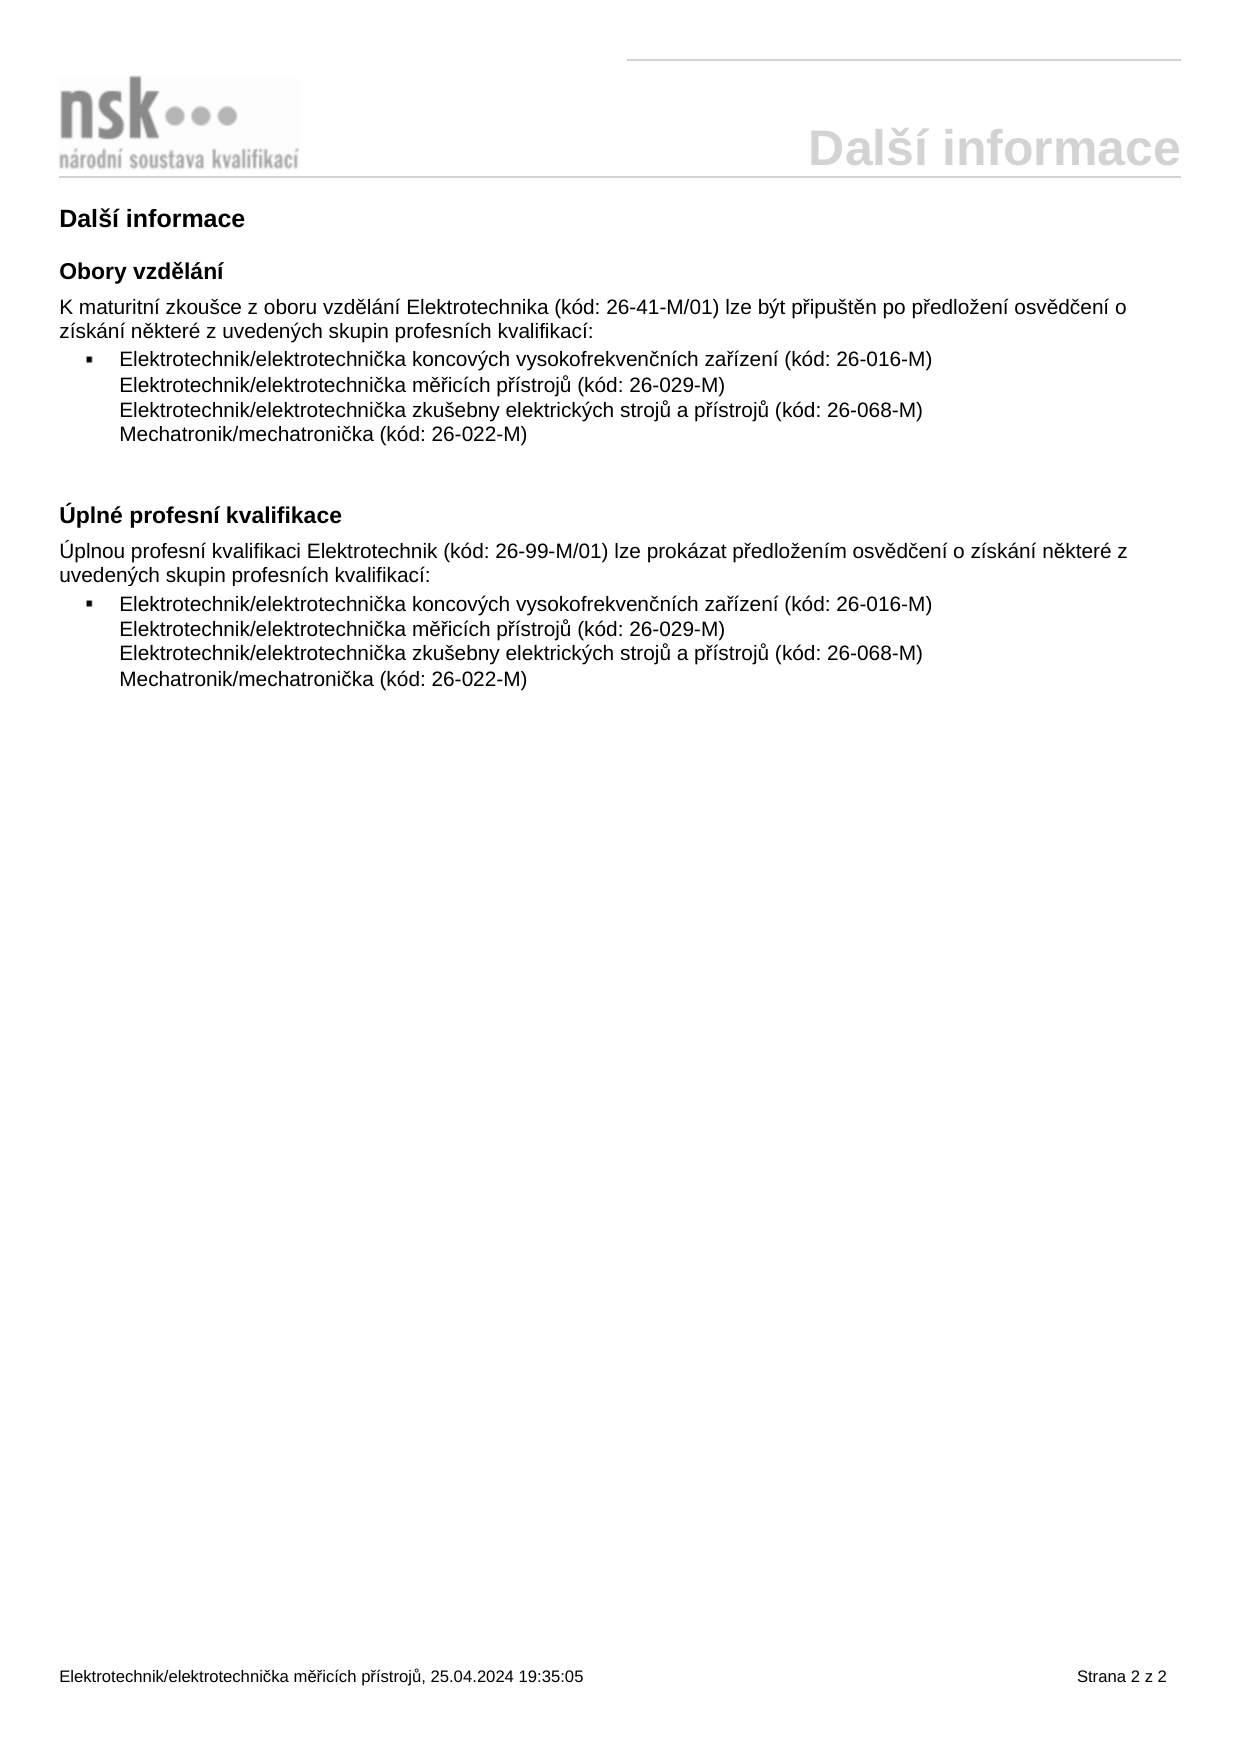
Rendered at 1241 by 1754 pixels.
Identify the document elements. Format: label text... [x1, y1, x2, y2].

table_cell Další informace [627, 61, 1181, 176]
table_cell [1167, 586, 1181, 592]
table_cell [627, 690, 861, 723]
table_cell [619, 236, 627, 248]
table_cell [59, 171, 119, 176]
table_cell [861, 690, 1167, 723]
table_cell [1167, 448, 1181, 479]
table_cell [861, 236, 1167, 248]
table_cell Další informace [59, 200, 1181, 236]
table_cell [861, 479, 1167, 491]
table_cell [627, 586, 861, 592]
table_cell Mechatronik/mechatronička (kód: 26-022-M) [119, 422, 1181, 448]
table_cell K maturitní zkoušce z oboru vzdělání Elektrotechnika (kód: 26-41-M/01) lze být připuštěn po předložení osvědčení o získání některé z uvedených skupin profesních kvalifikací: [59, 295, 1181, 343]
picture [58, 59, 620, 171]
table_cell [59, 617, 119, 641]
table_cell [627, 1324, 861, 1491]
table_cell [619, 1024, 627, 1323]
table_cell [59, 422, 119, 448]
table_cell [59, 586, 119, 591]
table_cell [627, 236, 861, 248]
table_cell [119, 448, 482, 479]
table_cell [627, 1491, 861, 1658]
table_cell [119, 1324, 482, 1491]
table_cell [119, 479, 482, 491]
table_cell [619, 1324, 627, 1491]
table_cell [1167, 690, 1181, 723]
table_cell [119, 171, 482, 176]
table_cell [119, 1024, 482, 1323]
table_cell [59, 641, 119, 666]
table_cell [59, 373, 119, 398]
table_cell [59, 398, 119, 422]
table_cell [627, 479, 861, 491]
table_cell [619, 479, 627, 491]
table_cell [1167, 194, 1181, 200]
table_cell [482, 448, 619, 479]
table_cell [1167, 1491, 1181, 1658]
table_cell [482, 171, 619, 176]
table_cell [619, 586, 627, 592]
table_cell [619, 1491, 627, 1658]
table_cell [482, 479, 619, 491]
table_cell [861, 586, 1167, 592]
table_cell [482, 586, 619, 592]
table_cell Elektrotechnik/elektrotechnička měřicích přístrojů (kód: 26-029-M) [119, 617, 1181, 641]
table_cell Elektrotechnik/elektrotechnička koncových vysokofrekvenčních zařízení (kód: 26-016-M) [119, 592, 1181, 617]
table_cell [59, 343, 119, 347]
table_cell [1167, 1324, 1181, 1491]
table_cell [627, 724, 861, 1023]
table_cell [59, 666, 119, 690]
table_cell [482, 236, 619, 248]
table_cell Úplné profesní kvalifikace [59, 491, 1181, 539]
table_cell [59, 1491, 119, 1658]
table_cell [1167, 1024, 1181, 1323]
table_cell [1167, 236, 1181, 248]
table_cell [861, 1024, 1167, 1323]
table_cell [627, 194, 861, 200]
table_cell [627, 1024, 861, 1323]
table_cell [861, 1491, 1167, 1658]
table_cell [119, 236, 482, 248]
table_cell [620, 59, 627, 170]
table_cell [119, 586, 482, 592]
table_cell [482, 1491, 619, 1658]
table_cell Elektrotechnik/elektrotechnička zkušebny elektrických strojů a přístrojů (kód: 26-068-M) [119, 641, 1181, 666]
table_cell [482, 1024, 619, 1323]
table_cell [59, 1324, 119, 1491]
table_cell [482, 690, 619, 723]
table_cell [59, 194, 119, 200]
table_cell [59, 690, 119, 723]
table_cell Elektrotechnik/elektrotechnička měřicích přístrojů (kód: 26-029-M) [119, 373, 1181, 398]
table_cell [619, 194, 627, 200]
table_cell [59, 724, 119, 1023]
table_cell [861, 724, 1167, 1023]
table_cell [482, 724, 619, 1023]
table_cell [861, 343, 1167, 347]
table_cell Elektrotechnik/elektrotechnička měřicích přístrojů, 25.04.2024 19:35:05 [59, 1658, 861, 1694]
table_cell Mechatronik/mechatronička (kód: 26-022-M) [119, 666, 1181, 690]
table_cell [619, 448, 627, 479]
table_cell Elektrotechnik/elektrotechnička zkušebny elektrických strojů a přístrojů (kód: 26-068-M) [119, 398, 1181, 422]
table_cell [119, 690, 482, 723]
table_cell [119, 724, 482, 1023]
table_cell [119, 194, 482, 200]
table_cell [482, 343, 619, 347]
table_cell [861, 194, 1167, 200]
table_cell [59, 448, 119, 479]
table_cell [1167, 479, 1181, 491]
picture [59, 347, 119, 372]
table_cell [482, 1324, 619, 1491]
table_cell [861, 448, 1167, 479]
table_cell [59, 236, 119, 248]
table_cell [627, 448, 861, 479]
table_cell [619, 724, 627, 1023]
table_cell Elektrotechnik/elektrotechnička koncových vysokofrekvenčních zařízení (kód: 26-016-M) [119, 347, 1181, 373]
table_cell [627, 343, 861, 347]
table_cell [1167, 724, 1181, 1023]
table_cell [482, 194, 619, 200]
table_cell Úplnou profesní kvalifikaci Elektrotechnik (kód: 26-99-M/01) lze prokázat předložením osvědčení o získání některé z uvedených skupin profesních kvalifikací: [59, 539, 1181, 586]
table_cell [619, 690, 627, 723]
table_cell Strana 2 z 2 [861, 1658, 1167, 1694]
table_cell [861, 1324, 1167, 1491]
table_cell [619, 170, 627, 176]
table_cell [59, 1024, 119, 1323]
table_cell [119, 343, 482, 347]
table_cell [119, 1491, 482, 1658]
table_cell [59, 178, 1181, 194]
table_cell Obory vzdělání [59, 248, 1181, 295]
table_cell [1167, 343, 1181, 347]
table_cell [59, 479, 119, 491]
picture [59, 591, 119, 616]
table_cell [1167, 1658, 1181, 1694]
